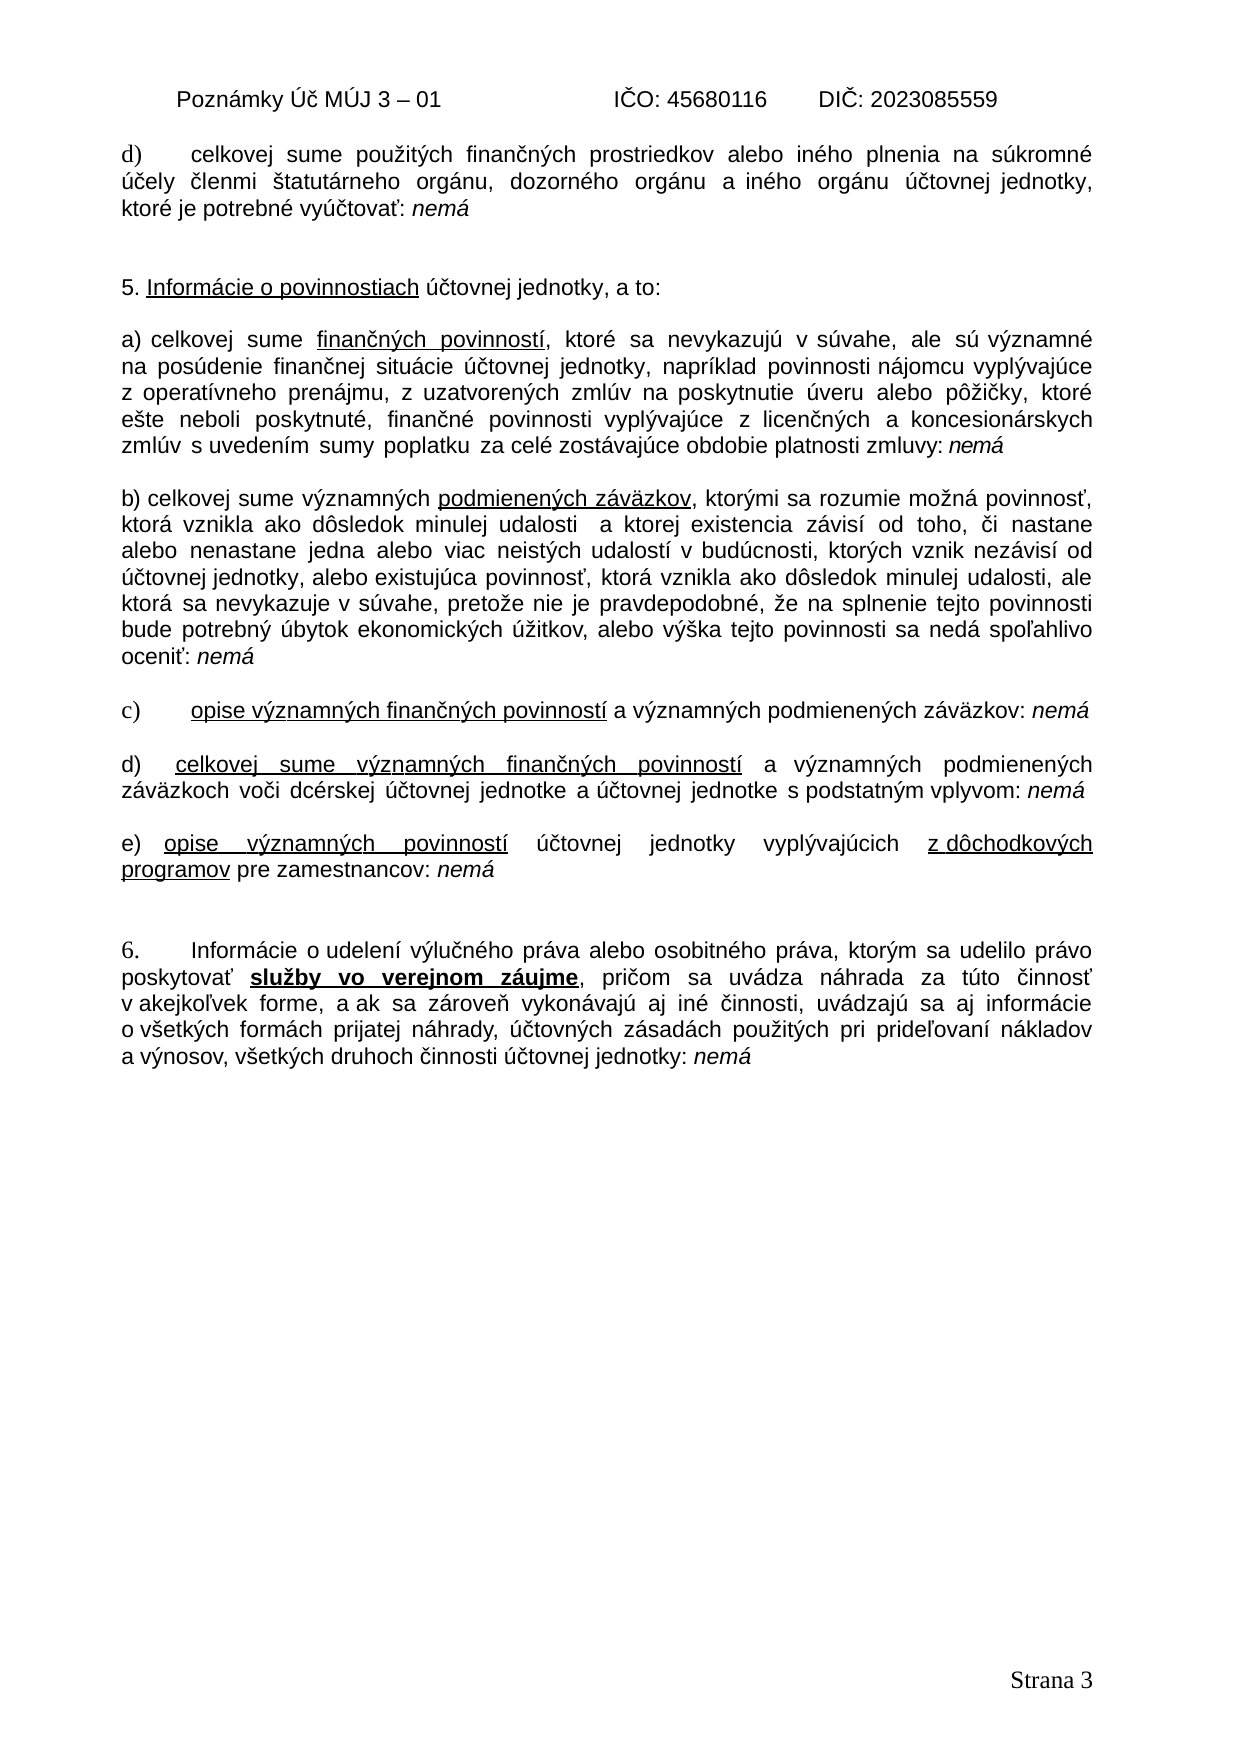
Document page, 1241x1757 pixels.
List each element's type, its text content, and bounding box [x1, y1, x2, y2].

list opise významných finančných povinností a významných podmienených záväzkov: nemá [121, 695, 1093, 724]
text e) opise významných povinností účtovnej jednotky vyplývajúcich z dôchodkových programov pre zamestnancov: nemá [121, 829, 1093, 882]
text b) celkovej sume významných podmienených záväzkov, ktorými sa rozumie možná povinnosť, ktorá vznikla ako dôsledok minulej udalosti a ktorej existencia závisí od toho, či nastane alebo nenastane jedna alebo viac neistých udalostí v budúcnosti, ktorých vznik nezávisí od účtovnej jednotky, alebo existujúca povinnosť, ktorá vznikla ako dôsledok minulej udalosti, ale ktorá sa nevykazuje v súvahe, pretože nie je pravdepodobné, že na splnenie tejto povinnosti bude potrebný úbytok ekonomických úžitkov, alebo výška tejto povinnosti sa nedá spoľahlivo oceniť: nemá [121, 484, 1093, 669]
text 5. Informácie o povinnostiach účtovnej jednotky, a to: [121, 274, 1093, 300]
list Informácie o udelení výlučného práva alebo osobitného práva, ktorým sa udelilo právo poskytovať služby vo verejnom záujme, pričom sa uvádza náhrada za túto činnosť v akejkoľvek forme, a ak sa zároveň vykonávajú aj iné činnosti, uvádzajú sa aj informácie o všetkých formách prijatej náhrady, účtovných zásadách použitých pri prideľovaní nákladov a výnosov, všetkých druhoch činnosti účtovnej jednotky: nemá [121, 935, 1093, 1069]
text a) celkovej sume finančných povinností, ktoré sa nevykazujú v súvahe, ale sú významné na posúdenie finančnej situácie účtovnej jednotky, napríklad povinnosti nájomcu vyplývajúce z operatívneho prenájmu, z uzatvorených zmlúv na poskytnutie úveru alebo pôžičky, ktoré ešte neboli poskytnuté, finančné povinnosti vyplývajúce z licenčných a koncesionárskych zmlúv s uvedením sumy poplatku za celé zostávajúce obdobie platnosti zmluvy: nemá [121, 326, 1093, 458]
text d) celkovej sume významných finančných povinností a významných podmienených záväzkoch voči dcérskej účtovnej jednotke a účtovnej jednotke s podstatným vplyvom: nemá [121, 751, 1093, 803]
list celkovej sume použitých finančných prostriedkov alebo iného plnenia na súkromné účely členmi štatutárneho orgánu, dozorného orgánu a iného orgánu účtovnej jednotky, ktoré je potrebné vyúčtovať: nemá [121, 139, 1093, 221]
